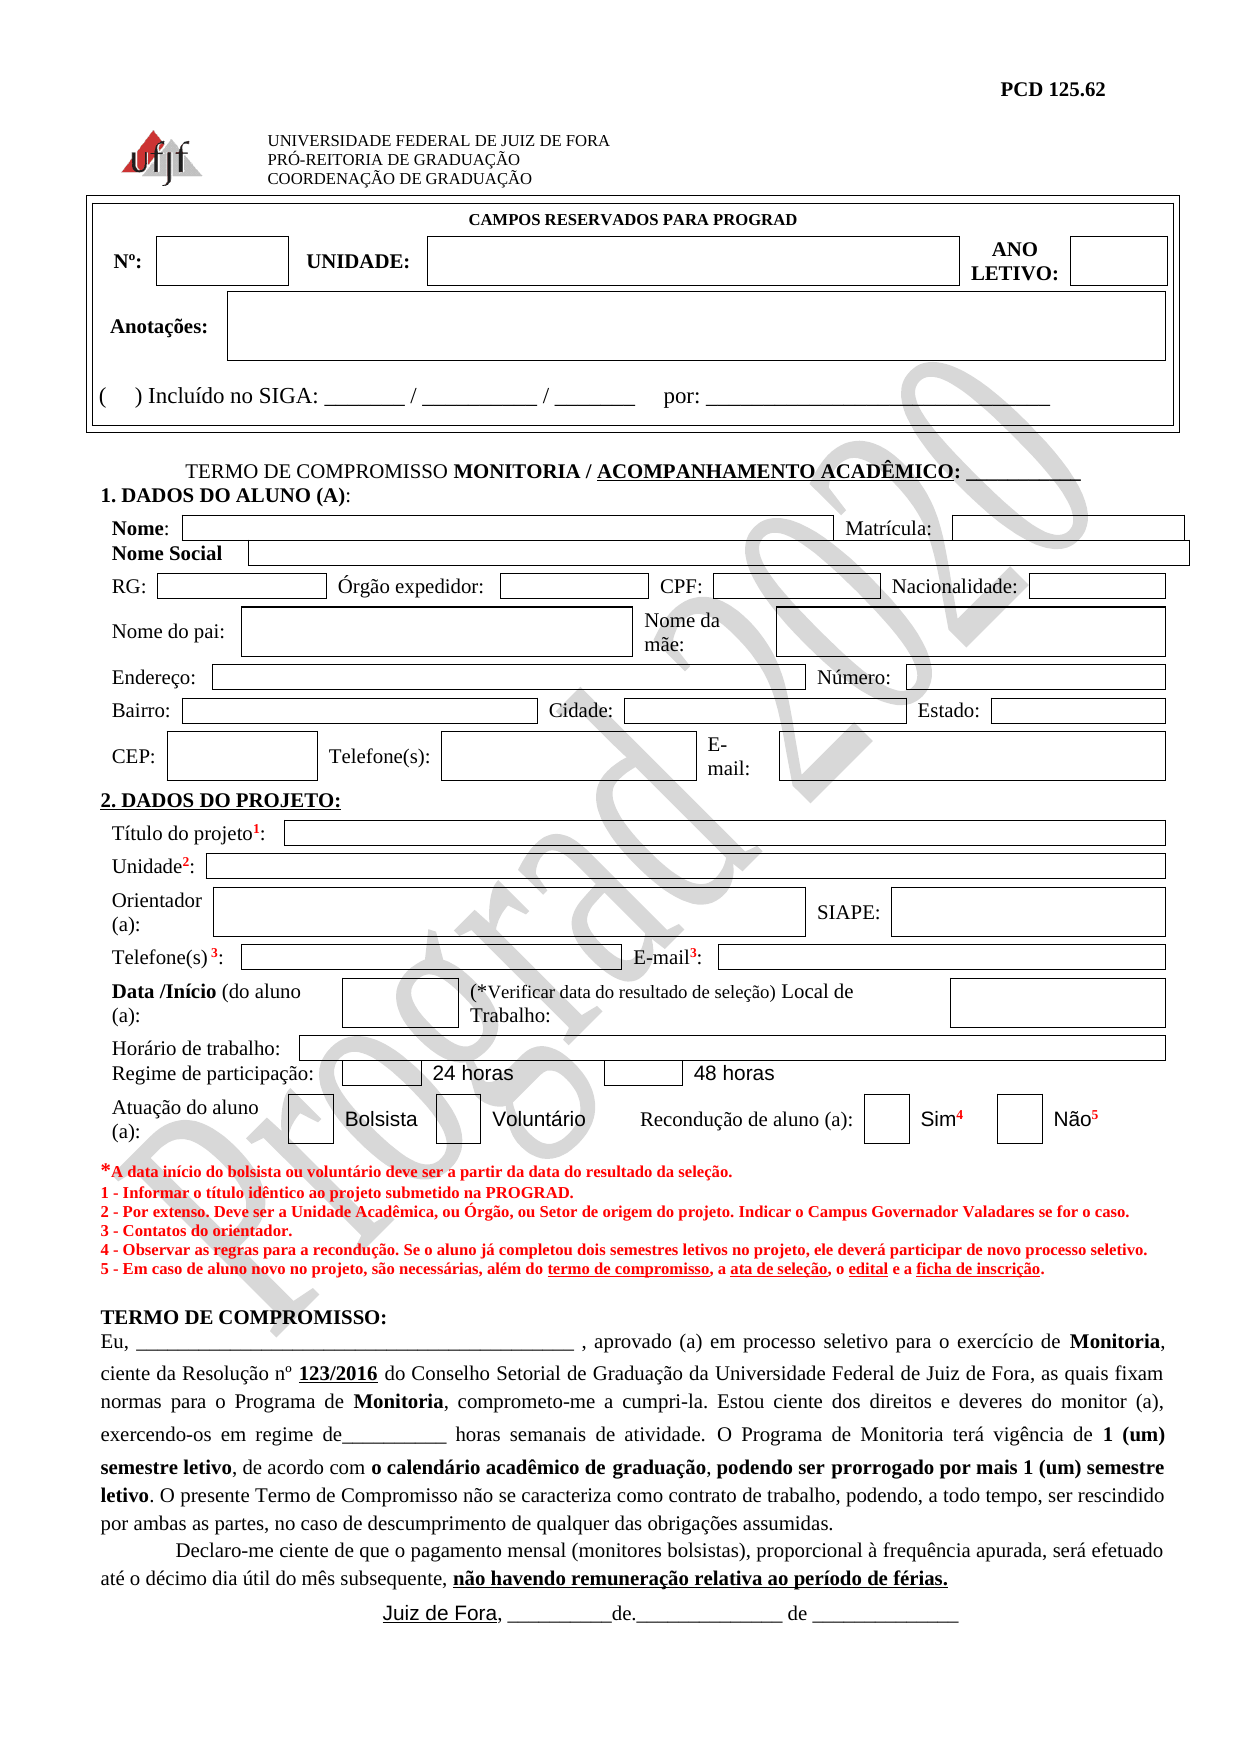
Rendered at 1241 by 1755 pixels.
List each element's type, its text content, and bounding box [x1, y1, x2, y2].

table_header Nome do pai: [100, 606, 241, 656]
table_header [929, 665, 1165, 689]
table_header CEP: [100, 731, 167, 780]
text [683, 788, 1165, 812]
table_header [100, 131, 256, 188]
table_header [1071, 237, 1167, 285]
table_header [900, 608, 1165, 656]
table_header [869, 574, 880, 586]
table_cell [970, 1061, 1165, 1085]
table_header [933, 426, 1008, 432]
text 1 - Informar o título idêntico ao projeto submetido na PROGRAD. [176, 1182, 245, 1202]
table_header [440, 945, 509, 969]
table_header [624, 821, 712, 845]
table_header [437, 1122, 446, 1143]
table_header (*Verificar data do resultado de seleção) Local de Trabalho: [546, 978, 950, 1027]
table_header [777, 615, 816, 656]
table_header Número: [857, 664, 906, 689]
table_header [604, 945, 621, 958]
table_header [157, 237, 288, 285]
table_header Estado: [907, 698, 991, 722]
text 3 - Contatos do orientador. [247, 1221, 360, 1240]
table_header [654, 854, 725, 878]
text TERMO DE COMPROMISSO: [286, 1305, 1165, 1329]
table_header [789, 699, 906, 722]
table_header Órgão expedidor: [327, 573, 500, 598]
table_header [242, 945, 426, 969]
table_header [992, 699, 1165, 722]
table_cell [411, 1061, 421, 1071]
text [986, 483, 1069, 507]
table_header [625, 699, 780, 722]
table_header [513, 945, 600, 969]
table_header Nacionalidade: [881, 573, 942, 598]
table_header [339, 1052, 374, 1060]
table_header [428, 237, 959, 285]
table_cell Nome Social [100, 540, 248, 565]
table_header Recondução de aluno (a): [629, 1094, 864, 1143]
table_header Endereço: [100, 664, 212, 689]
table_header [953, 516, 1022, 539]
table_header Anotações: [99, 291, 227, 360]
table_header [779, 665, 805, 689]
table_header Título do projeto1: [100, 820, 284, 845]
table_header SIAPE: [806, 887, 891, 936]
table_header CAMPOS RESERVADOS PARA PROGRAD ( ) Incluído no SIGA: _______ / __________ / _______ por: ______________________________ [93, 204, 1173, 424]
table_header [87, 196, 1179, 432]
table_header [367, 1036, 445, 1060]
text TERMO DE COMPROMISSO MONITORIA / ACOMPANHAMENTO ACADÊMICO: ___________ [100, 459, 823, 483]
table_header [300, 1036, 348, 1060]
text [829, 483, 913, 507]
table_header Cidade: [538, 698, 589, 722]
table_header [835, 732, 1165, 780]
text Juiz de Fora, __________de.______________ de ______________ [100, 1601, 1165, 1625]
table_header [734, 854, 1165, 878]
table_header RG: [100, 573, 157, 598]
table_cell 24 horas [573, 1061, 604, 1085]
table_header [799, 608, 910, 656]
text 1 - Informar o título idêntico ao projeto submetido na PROGRAD. [334, 1182, 1165, 1202]
table_header [865, 1095, 909, 1143]
table_header Voluntário [514, 1094, 580, 1143]
text *A data início do bolsista ou voluntário deve ser a partir da data do resultado da seleção. [152, 1158, 236, 1182]
table_header Sim4 [910, 1094, 997, 1143]
text TERMO DE COMPROMISSO MONITORIA / ACOMPANHAMENTO ACADÊMICO: ___________ [1062, 459, 1165, 483]
table_header [343, 979, 407, 1027]
text Eu, __________________________________________ , aprovado (a) em processo seletivo para o exercício de Monitoria, ciente da Resolução nº 123/2016 do Conselho Setorial de Graduação da Universidade Federal de Juiz de Fora, as quais fixam normas para o Programa de Monitoria, comprometo-me a cumpri-la. Estou ciente dos direitos e deveres do monitor (a), exercendo-os em regime de__________ horas semanais de atividade. O Programa de Monitoria terá vigência de 1 (um) semestre letivo, de acordo com o calendário acadêmico de graduação, podendo ser prorrogado por mais 1 (um) semestre letivo. O presente Termo de Compromisso não se caracteriza como contrato de trabalho, podendo, a todo tempo, ser rescindido por ambas as partes, no caso de descumprimento de qualquer das obrigações assumidas. [100, 1329, 1165, 1535]
table_header [207, 854, 526, 878]
table_header Nº: [99, 236, 156, 285]
text TERMO DE COMPROMISSO MONITORIA / ACOMPANHAMENTO ACADÊMICO: ___________ [962, 459, 1051, 479]
table_header [763, 533, 792, 539]
table_header Não5 [1043, 1094, 1189, 1143]
table_header Unidade2: [100, 853, 206, 878]
text [613, 788, 679, 812]
text 1. DADOS DO ALUNO (A): [100, 483, 831, 507]
text 3 - Contatos do orientador. [100, 1221, 202, 1240]
table_header [412, 979, 458, 1027]
table_header [445, 1036, 480, 1046]
table_header [214, 888, 492, 936]
text 2. DADOS DO PROJETO: [100, 788, 598, 812]
text 3 - Contatos do orientador. [375, 1221, 1165, 1240]
table_cell [605, 1061, 682, 1085]
table_header [442, 732, 625, 780]
text *A data início do bolsista ou voluntário deve ser a partir da data do resultado da seleção. [310, 1158, 1165, 1182]
table_header Matrícula: [938, 515, 952, 539]
table_header Número: [806, 664, 857, 689]
table_header [593, 854, 648, 878]
table_header [627, 888, 805, 936]
table_header Atuação do aluno (a): [100, 1094, 285, 1143]
table_header Bolsista [344, 1094, 436, 1143]
text Declaro-me ciente de que o pagamento mensal (monitores bolsistas), proporcional à frequência apurada, será efetuado até o décimo dia útil do mês subsequente, não havendo remuneração relativa ao período de férias. [100, 1538, 1165, 1590]
table_header [998, 1095, 1042, 1143]
table_header E-mail3: [622, 944, 642, 960]
table_header Telefone(s) 3: [100, 944, 241, 969]
table_cell 24 horas [422, 1061, 472, 1085]
table_header ANO LETIVO: [960, 236, 1070, 285]
table_header [892, 888, 1165, 936]
table_header [501, 574, 648, 598]
table_header [1185, 515, 1189, 539]
table_header Telefone(s): [318, 731, 441, 780]
table_header [716, 821, 1165, 845]
text PCD 125.62 [100, 73, 1165, 102]
table_header Nome da mãe: [674, 614, 752, 656]
text 1 - Informar o título idêntico ao projeto submetido na PROGRAD. [262, 1182, 326, 1202]
table_header [168, 732, 317, 780]
table_header [956, 608, 967, 617]
text [1078, 483, 1165, 507]
table_header (*Verificar data do resultado de seleção) Local de Trabalho: [473, 978, 567, 1027]
table_header Nacionalidade: [950, 573, 1002, 598]
table_header [714, 574, 764, 598]
table_cell 48 horas [683, 1061, 969, 1085]
table_header [1030, 574, 1165, 598]
table_header [158, 574, 326, 598]
table_header [951, 979, 1165, 1027]
table_header Horário de trabalho: [100, 1035, 299, 1060]
table_header [289, 1095, 333, 1143]
table_header Bairro: [100, 698, 182, 722]
table_header [285, 821, 616, 845]
table_header CPF: [649, 573, 713, 598]
text 5 - Em caso de aluno novo no projeto, são necessárias, além do termo de compromisso, a ata de seleção, o edital e a ficha de inscrição. [253, 1259, 1165, 1278]
table_header Nome: [100, 515, 182, 539]
text TERMO DE COMPROMISSO: [100, 1305, 273, 1329]
table_header UNIVERSIDADE FEDERAL DE JUIZ DE FORA PRÓ-REITORIA DE GRADUAÇÃO COORDENAÇÃO DE GRADUAÇÃO [256, 131, 1165, 188]
table_header [1081, 516, 1184, 539]
table_header Matrícula: [834, 515, 929, 539]
text 1 - Informar o título idêntico ao projeto submetido na PROGRAD. [100, 1182, 164, 1202]
table_header [497, 888, 591, 936]
table_header Orientador (a): [100, 887, 213, 936]
text 2 - Por extenso. Deve ser a Unidade Acadêmica, ou Órgão, ou Setor de origem do projeto. Indicar o Campus Governador Valadares se for o caso. [355, 1202, 1165, 1221]
table_cell [760, 541, 827, 565]
table_cell [945, 541, 1189, 565]
table_header [1023, 516, 1073, 534]
text 4 - Observar as regras para a recondução. Se o aluno já completou dois semestres letivos no projeto, ele deverá participar de novo processo seletivo. [240, 1240, 1165, 1259]
table_header [476, 1036, 1165, 1060]
table_cell 24 horas [475, 1061, 514, 1082]
table_header [588, 894, 645, 936]
table_header [771, 574, 862, 598]
table_header UNIDADE: [289, 236, 427, 285]
table_header E-mail3: [650, 944, 718, 969]
table_header Bolsista [334, 1115, 359, 1143]
table_header [242, 608, 632, 656]
table_cell 24 horas [532, 1071, 570, 1085]
table_header [443, 1095, 480, 1143]
table_header [719, 945, 1165, 969]
table_cell [831, 541, 936, 565]
table_header [795, 732, 843, 773]
table_header [620, 768, 647, 780]
table_header Voluntário [481, 1102, 516, 1143]
table_header Voluntário [580, 1094, 628, 1143]
table_header Nome da mãe: [733, 606, 776, 656]
table_cell [343, 1061, 405, 1085]
table_header [462, 931, 476, 936]
table_header [627, 732, 696, 780]
table_cell [249, 541, 747, 565]
table_header [780, 732, 791, 780]
table_header [213, 665, 770, 689]
table_header [183, 516, 833, 539]
table_header [183, 699, 537, 722]
table_header [228, 292, 1165, 360]
table_header Nome da mãe: [633, 606, 676, 656]
table_header E-mail: [697, 731, 779, 780]
text [921, 483, 980, 507]
table_header Data /Início (do aluno (a): [100, 978, 342, 1027]
table_header [536, 854, 588, 878]
table_header [907, 665, 917, 689]
table_header Cidade: [593, 698, 624, 722]
table_cell Regime de participação: [100, 1060, 321, 1085]
